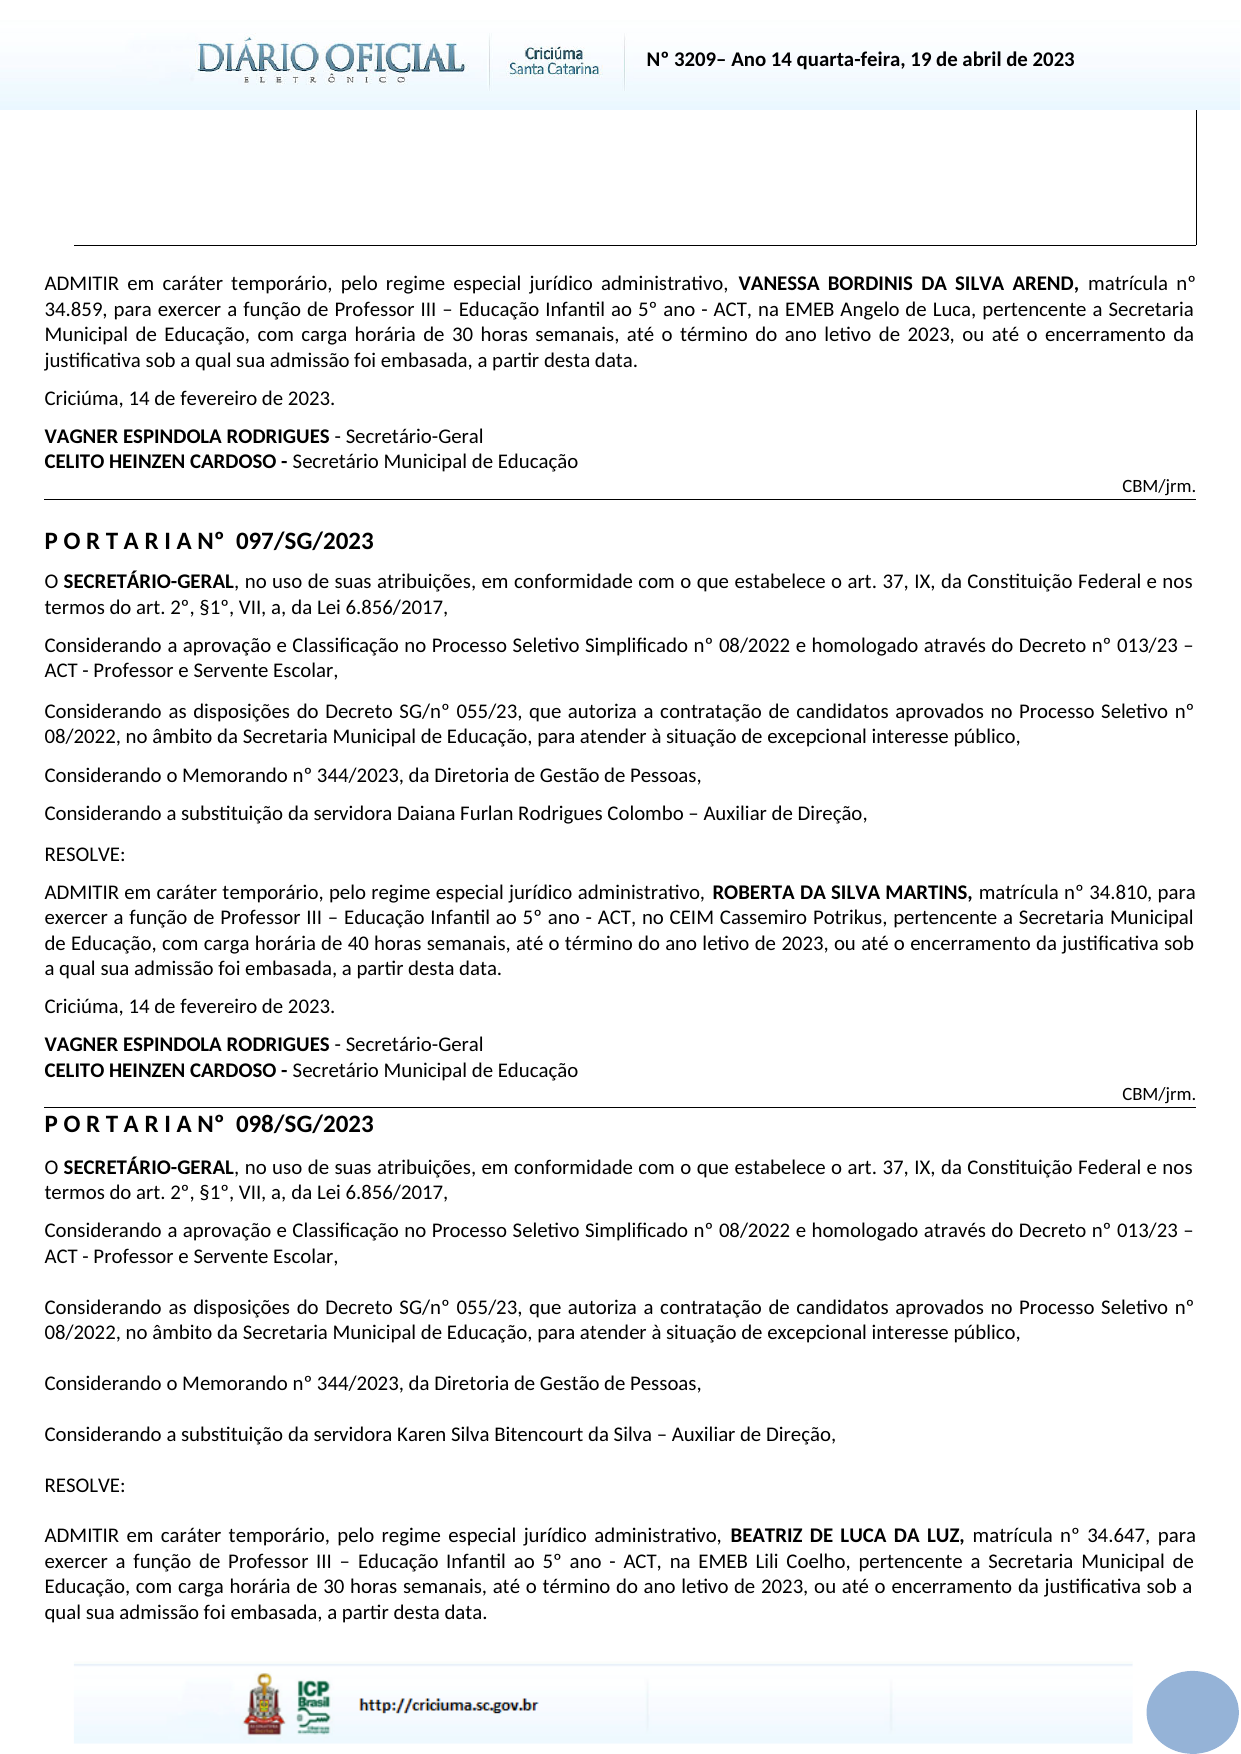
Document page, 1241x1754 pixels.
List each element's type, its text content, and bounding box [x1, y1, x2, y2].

text Considerando as disposições do Decreto SG/nº 055/23, que autoriza a contratação de candidatos aprovados no Processo Seletivo nº 08/2022, no âmbito da Secretaria Municipal de Educação, para atender à situação de excepcional interesse público, [44, 1294, 1196, 1345]
text RESOLVE: [44, 841, 1196, 866]
text Considerando a substituição da servidora Daiana Furlan Rodrigues Colombo – Auxiliar de Direção, [44, 800, 1196, 825]
text VAGNER ESPINDOLA RODRIGUES - Secretário-Geral [44, 1031, 1196, 1057]
text ADMITIR em caráter temporário, pelo regime especial jurídico administrativo, BEATRIZ DE LUCA DA LUZ, matrícula nº 34.647, para exercer a função de Professor III – Educação Infantil ao 5º ano - ACT, na EMEB Lili Coelho, pertencente a Secretaria Municipal de Educação, com carga horária de 30 horas semanais, até o término do ano letivo de 2023, ou até o encerramento da justificativa sob a qual sua admissão foi embasada, a partir desta data. [44, 1523, 1196, 1624]
text CELITO HEINZEN CARDOSO - Secretário Municipal de Educação [44, 1057, 1196, 1082]
text O SECRETÁRIO-GERAL, no uso de suas atribuições, em conformidade com o que estabelece o art. 37, IX, da Constituição Federal e nos termos do art. 2º, §1º, VII, a, da Lei 6.856/2017, [44, 1154, 1196, 1205]
text ADMITIR em caráter temporário, pelo regime especial jurídico administrativo, ROBERTA DA SILVA MARTINS, matrícula nº 34.810, para exercer a função de Professor III – Educação Infantil ao 5º ano - ACT, no CEIM Cassemiro Potrikus, pertencente a Secretaria Municipal de Educação, com carga horária de 40 horas semanais, até o término do ano letivo de 2023, ou até o encerramento da justificativa sob a qual sua admissão foi embasada, a partir desta data. [44, 879, 1196, 981]
text Considerando o Memorando nº 344/2023, da Diretoria de Gestão de Pessoas, [44, 762, 1196, 787]
text Considerando a substituição da servidora Karen Silva Bitencourt da Silva – Auxiliar de Direção, [44, 1421, 1196, 1446]
text CBM/jrm. [44, 474, 1196, 499]
text VAGNER ESPINDOLA RODRIGUES - Secretário-Geral [44, 423, 1196, 448]
text Criciúma, 14 de fevereiro de 2023. [44, 385, 1196, 410]
text Considerando o Memorando nº 344/2023, da Diretoria de Gestão de Pessoas, [44, 1370, 1196, 1396]
text P O R T A R I A Nº 097/SG/2023 [44, 525, 1196, 556]
text Considerando a aprovação e Classificação no Processo Seletivo Simplificado nº 08/2022 e homologado através do Decreto nº 013/23 – ACT - Professor e Servente Escolar, [44, 1218, 1196, 1268]
text CBM/jrm. [44, 1082, 1196, 1107]
text Criciúma, 14 de fevereiro de 2023. [44, 993, 1196, 1019]
text Considerando a aprovação e Classificação no Processo Seletivo Simplificado nº 08/2022 e homologado através do Decreto nº 013/23 – ACT - Professor e Servente Escolar, [44, 632, 1196, 683]
text ADMITIR em caráter temporário, pelo regime especial jurídico administrativo, VANESSA BORDINIS DA SILVA AREND, matrícula nº 34.859, para exercer a função de Professor III – Educação Infantil ao 5º ano - ACT, na EMEB Angelo de Luca, pertencente a Secretaria Municipal de Educação, com carga horária de 30 horas semanais, até o término do ano letivo de 2023, ou até o encerramento da justificativa sob a qual sua admissão foi embasada, a partir desta data. [44, 271, 1196, 372]
text O SECRETÁRIO-GERAL, no uso de suas atribuições, em conformidade com o que estabelece o art. 37, IX, da Constituição Federal e nos termos do art. 2º, §1º, VII, a, da Lei 6.856/2017, [44, 569, 1196, 619]
text Considerando as disposições do Decreto SG/nº 055/23, que autoriza a contratação de candidatos aprovados no Processo Seletivo nº 08/2022, no âmbito da Secretaria Municipal de Educação, para atender à situação de excepcional interesse público, [44, 698, 1196, 749]
text RESOLVE: [44, 1472, 1196, 1497]
text CELITO HEINZEN CARDOSO - Secretário Municipal de Educação [44, 448, 1196, 474]
text P O R T A R I A Nº 098/SG/2023 [44, 1108, 1196, 1139]
